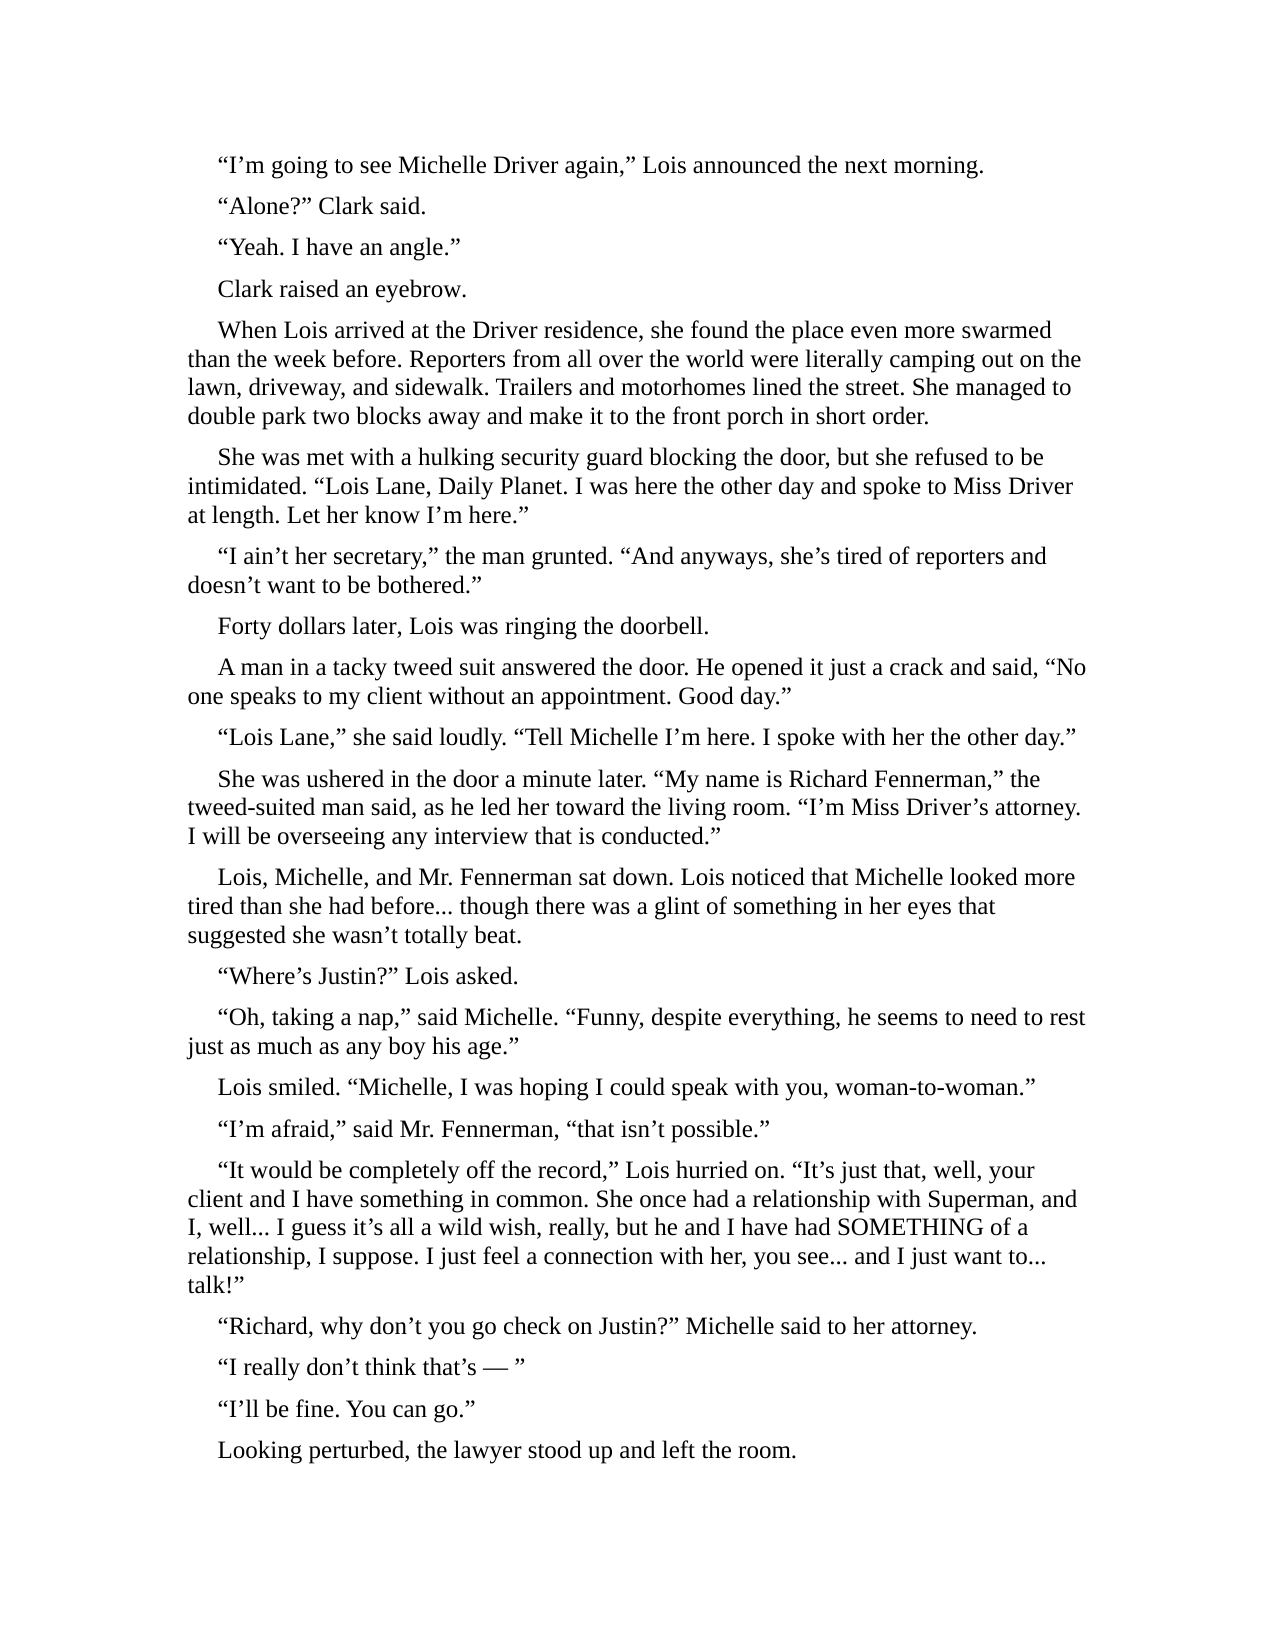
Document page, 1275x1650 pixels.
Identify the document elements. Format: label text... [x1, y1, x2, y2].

text Forty dollars later, Lois was ringing the doorbell. [187, 611, 1087, 640]
text She was met with a hulking security guard blocking the door, but she refused to be intimidated. “Lois Lane, Daily Planet. I was here the other day and spoke to Miss Driver at length. Let her know I’m here.” [187, 442, 1087, 529]
text “Lois Lane,” she said loudly. “Tell Michelle I’m here. I spoke with her the other day.” [187, 722, 1087, 751]
text A man in a tacky tweed suit answered the door. He opened it just a crack and said, “No one speaks to my client without an appointment. Good day.” [187, 652, 1087, 710]
text “Alone?” Clark said. [187, 191, 1087, 220]
text “Richard, why don’t you go check on Justin?” Michelle said to her attorney. [187, 1311, 1087, 1340]
text Lois, Michelle, and Mr. Fennerman sat down. Lois noticed that Michelle looked more tired than she had before... though there was a glint of something in her eyes that suggested she wasn’t totally beat. [187, 862, 1087, 949]
text “I really don’t think that’s — ” [187, 1352, 1087, 1381]
text “It would be completely off the record,” Lois hurried on. “It’s just that, well, your client and I have something in common. She once had a relationship with Superman, and I, well... I guess it’s all a wild wish, really, but he and I have had SOMETHING of a relationship, I suppose. I just feel a connection with her, you see... and I just want to... talk!” [187, 1155, 1087, 1299]
text “Oh, taking a nap,” said Michelle. “Funny, despite everything, he seems to need to rest just as much as any boy his age.” [187, 1002, 1087, 1060]
text “Where’s Justin?” Lois asked. [187, 961, 1087, 990]
text When Lois arrived at the Driver residence, she found the place even more swarmed than the week before. Reporters from all over the world were literally camping out on the lawn, driveway, and sidewalk. Trailers and motorhomes lined the street. She managed to double park two blocks away and make it to the front porch in short order. [187, 315, 1087, 430]
text “I’m going to see Michelle Driver again,” Lois announced the next morning. [187, 150, 1087, 179]
text Lois smiled. “Michelle, I was hoping I could speak with you, woman-to-woman.” [187, 1072, 1087, 1101]
text “I’ll be fine. You can go.” [187, 1394, 1087, 1422]
text Clark raised an eyebrow. [187, 274, 1087, 302]
text “Yeah. I have an angle.” [187, 232, 1087, 261]
text “I’m afraid,” said Mr. Fennerman, “that isn’t possible.” [187, 1114, 1087, 1142]
text She was ushered in the door a minute later. “My name is Richard Fennerman,” the tweed-suited man said, as he led her toward the living room. “I’m Miss Driver’s attorney. I will be overseeing any interview that is conducted.” [187, 764, 1087, 850]
text Looking perturbed, the lawyer stood up and left the room. [187, 1435, 1087, 1464]
text “I ain’t her secretary,” the man grunted. “And anyways, she’s tired of reporters and doesn’t want to be bothered.” [187, 541, 1087, 599]
